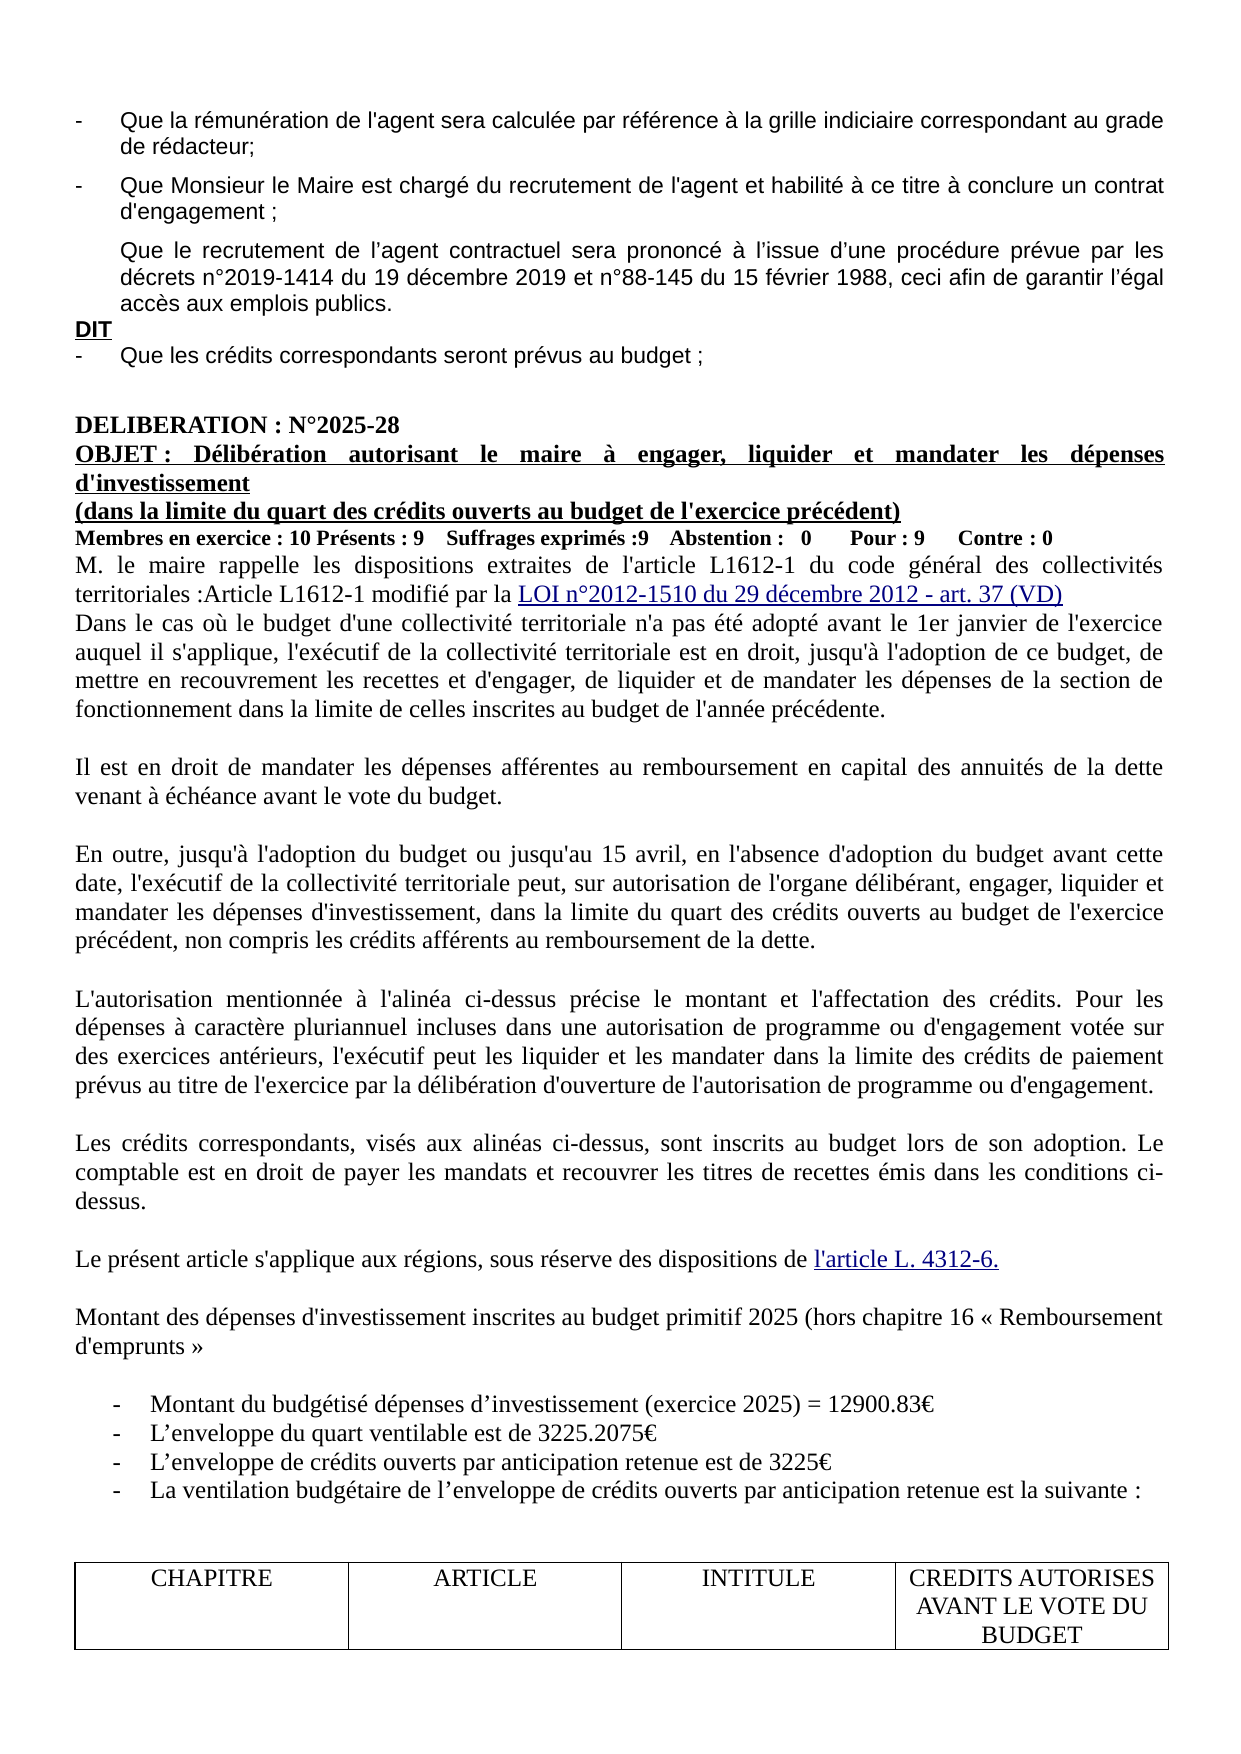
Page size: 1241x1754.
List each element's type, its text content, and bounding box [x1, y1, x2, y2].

list L’enveloppe du quart ventilable est de 3225.2075€ [112, 1418, 1165, 1447]
text - Que Monsieur le Maire est chargé du recrutement de l'agent et habilité à ce titre à conclure un contrat d'engagement ; [75, 172, 1165, 224]
text (dans la limite du quart des crédits ouverts au budget de l'exercice précédent) [75, 496, 1165, 525]
text L'autorisation mentionnée à l'alinéa ci-dessus précise le montant et l'affectation des crédits. Pour les dépenses à caractère pluriannuel incluses dans une autorisation de programme ou d'engagement votée sur des exercices antérieurs, l'exécutif peut les liquider et les mandater dans la limite des crédits de paiement prévus au titre de l'exercice par la délibération d'ouverture de l'autorisation de programme ou d'engagement. [75, 984, 1165, 1099]
text Que le recrutement de l’agent contractuel sera prononcé à l’issue d’une procédure prévue par les décrets n°2019-1414 du 19 décembre 2019 et n°88-145 du 15 février 1988, ceci afin de garantir l’égal accès aux emplois publics. [75, 237, 1165, 316]
text Membres en exercice : 10 Présents : 9 Suffrages exprimés :9 Abstention : 0 Pour : 9 Contre : 0 [75, 525, 1165, 550]
text - Que les crédits correspondants seront prévus au budget ; [75, 342, 1165, 369]
text Montant des dépenses d'investissement inscrites au budget primitif 2025 (hors chapitre 16 « Remboursement d'emprunts » [75, 1302, 1165, 1360]
text OBJET : Délibération autorisant le maire à engager, liquider et mandater les dépenses [75, 439, 1165, 464]
list La ventilation budgétaire de l’enveloppe de crédits ouverts par anticipation retenue est la suivante : [112, 1475, 1165, 1504]
text Les crédits correspondants, visés aux alinéas ci-dessus, sont inscrits au budget lors de son adoption. Le comptable est en droit de payer les mandats et recouvrer les titres de recettes émis dans les conditions ci-dessus. [75, 1128, 1165, 1214]
text DELIBERATION : N°2025-28 [75, 410, 1165, 439]
text Dans le cas où le budget d'une collectivité territoriale n'a pas été adopté avant le 1er janvier de l'exercice auquel il s'applique, l'exécutif de la collectivité territoriale est en droit, jusqu'à l'adoption de ce budget, de mettre en recouvrement les recettes et d'engager, de liquider et de mandater les dépenses de la section de fonctionnement dans la limite de celles inscrites au budget de l'année précédente. [75, 608, 1165, 723]
table_header CHAPITRE [76, 1563, 348, 1649]
text - Que la rémunération de l'agent sera calculée par référence à la grille indiciaire correspondant au grade de rédacteur; [75, 107, 1165, 159]
text DIT [75, 316, 1165, 342]
list L’enveloppe de crédits ouverts par anticipation retenue est de 3225€ [112, 1447, 1165, 1475]
text En outre, jusqu'à l'adoption du budget ou jusqu'au 15 avril, en l'absence d'adoption du budget avant cette date, l'exécutif de la collectivité territoriale peut, sur autorisation de l'organe délibérant, engager, liquider et mandater les dépenses d'investissement, dans la limite du quart des crédits ouverts au budget de l'exercice précédent, non compris les crédits afférents au remboursement de la dette. [75, 839, 1165, 954]
text Le présent article s'applique aux régions, sous réserve des dispositions de l'article L. 4312-6. [75, 1244, 1165, 1273]
text d'investissement [75, 465, 1165, 496]
list Montant du budgétisé dépenses d’investissement (exercice 2025) = 12900.83€ [112, 1389, 1165, 1418]
text M. le maire rappelle les dispositions extraites de l'article L1612-1 du code général des collectivités territoriales :Article L1612-1 modifié par la LOI n°2012-1510 du 29 décembre 2012 - art. 37 (VD) [75, 550, 1165, 608]
table_header ARTICLE [349, 1563, 621, 1649]
table_header CREDITS AUTORISES AVANT LE VOTE DU BUDGET [896, 1563, 1168, 1649]
table_header INTITULE [622, 1563, 895, 1649]
text Il est en droit de mandater les dépenses afférentes au remboursement en capital des annuités de la dette venant à échéance avant le vote du budget. [75, 752, 1165, 810]
